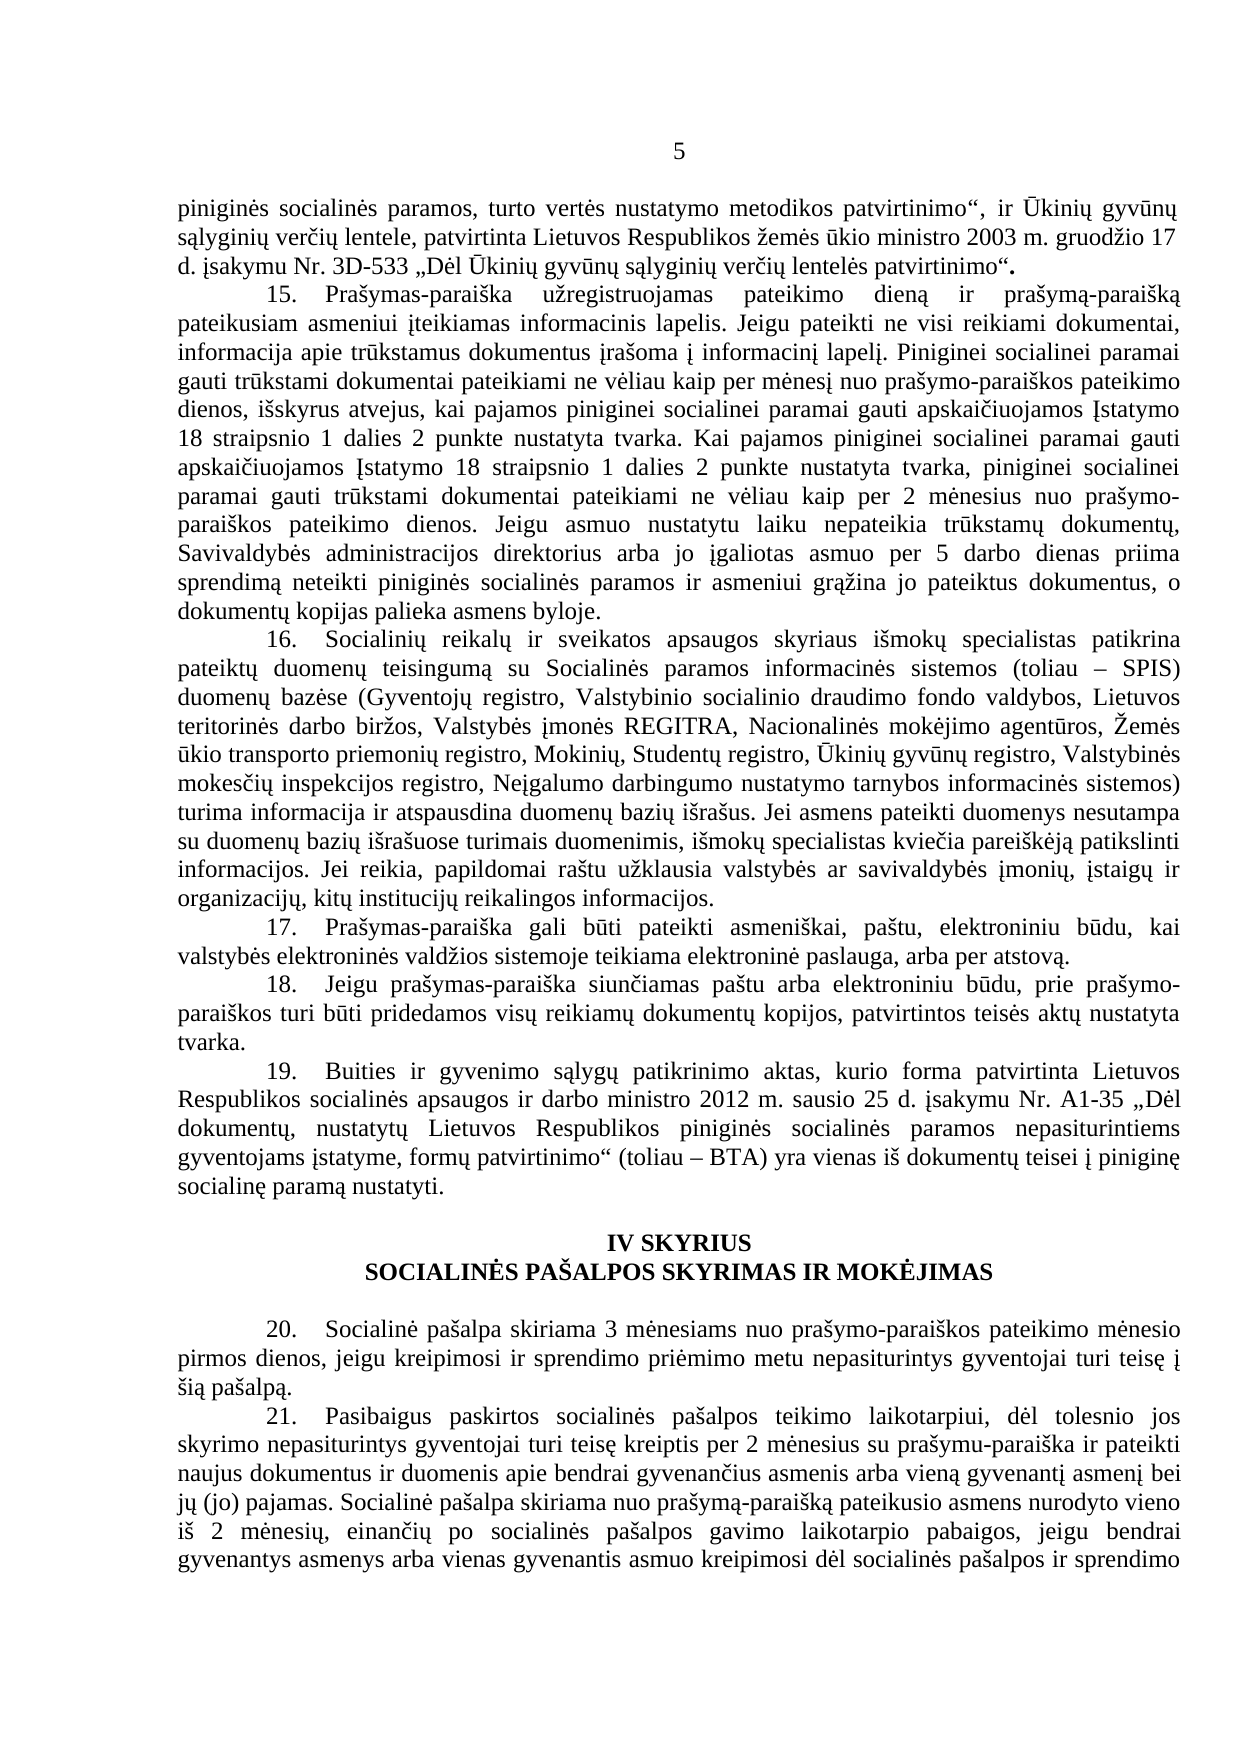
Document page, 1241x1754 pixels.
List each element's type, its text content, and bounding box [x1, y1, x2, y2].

text 16. Socialinių reikalų ir sveikatos apsaugos skyriaus išmokų specialistas patikrina pateiktų duomenų teisingumą su Socialinės paramos informacinės sistemos (toliau – SPIS) duomenų bazėse (Gyventojų registro, Valstybinio socialinio draudimo fondo valdybos, Lietuvos teritorinės darbo biržos, Valstybės įmonės REGITRA, Nacionalinės mokėjimo agentūros, Žemės ūkio transporto priemonių registro, Mokinių, Studentų registro, Ūkinių gyvūnų registro, Valstybinės mokesčių inspekcijos registro, Neįgalumo darbingumo nustatymo tarnybos informacinės sistemos) turima informacija ir atspausdina duomenų bazių išrašus. Jei asmens pateikti duomenys nesutampa su duomenų bazių išrašuose turimais duomenimis, išmokų specialistas kviečia pareiškėją patikslinti informacijos. Jei reikia, papildomai raštu užklausia valstybės ar savivaldybės įmonių, įstaigų ir organizacijų, kitų institucijų reikalingos informacijos. [177, 624, 1181, 912]
text SOCIALINĖS PAŠALPOS SKYRIMAS IR MOKĖJIMAS [177, 1257, 1181, 1286]
text 18. Jeigu prašymas-paraiška siunčiamas paštu arba elektroniniu būdu, prie prašymo-paraiškos turi būti pridedamos visų reikiamų dokumentų kopijos, patvirtintos teisės aktų nustatyta tvarka. [177, 969, 1181, 1056]
text 15. Prašymas-paraiška užregistruojamas pateikimo dieną ir prašymą-paraišką pateikusiam asmeniui įteikiamas informacinis lapelis. Jeigu pateikti ne visi reikiami dokumentai, informacija apie trūkstamus dokumentus įrašoma į informacinį lapelį. Piniginei socialinei paramai gauti trūkstami dokumentai pateikiami ne vėliau kaip per mėnesį nuo prašymo-paraiškos pateikimo dienos, išskyrus atvejus, kai pajamos piniginei socialinei paramai gauti apskaičiuojamos Įstatymo 18 straipsnio 1 dalies 2 punkte nustatyta tvarka. Kai pajamos piniginei socialinei paramai gauti apskaičiuojamos Įstatymo 18 straipsnio 1 dalies 2 punkte nustatyta tvarka, piniginei socialinei paramai gauti trūkstami dokumentai pateikiami ne vėliau kaip per 2 mėnesius nuo prašymo-paraiškos pateikimo dienos. Jeigu asmuo nustatytu laiku nepateikia trūkstamų dokumentų, Savivaldybės administracijos direktorius arba jo įgaliotas asmuo per 5 darbo dienas priima sprendimą neteikti piniginės socialinės paramos ir asmeniui grąžina jo pateiktus dokumentus, o dokumentų kopijas palieka asmens byloje. [177, 279, 1181, 624]
text 19. Buities ir gyvenimo sąlygų patikrinimo aktas, kurio forma patvirtinta Lietuvos Respublikos socialinės apsaugos ir darbo ministro 2012 m. sausio 25 d. įsakymu Nr. A1-35 „Dėl dokumentų, nustatytų Lietuvos Respublikos piniginės socialinės paramos nepasiturintiems gyventojams įstatyme, formų patvirtinimo“ (toliau – BTA) yra vienas iš dokumentų teisei į piniginę socialinę paramą nustatyti. [177, 1056, 1181, 1199]
text 17. Prašymas-paraiška gali būti pateikti asmeniškai, paštu, elektroniniu būdu, kai valstybės elektroninės valdžios sistemoje teikiama elektroninė paslauga, arba per atstovą. [177, 912, 1181, 969]
text 20. Socialinė pašalpa skiriama 3 mėnesiams nuo prašymo-paraiškos pateikimo mėnesio pirmos dienos, jeigu kreipimosi ir sprendimo priėmimo metu nepasiturintys gyventojai turi teisę į šią pašalpą. [177, 1314, 1181, 1401]
text piniginės socialinės paramos, turto vertės nustatymo metodikos patvirtinimo“, ir Ūkinių gyvūnų sąlyginių verčių lentele, patvirtinta Lietuvos Respublikos žemės ūkio ministro 2003 m. gruodžio 17 d. įsakymu Nr. 3D-533 „Dėl Ūkinių gyvūnų sąlyginių verčių lentelės patvirtinimo“. [177, 193, 1177, 279]
text 21. Pasibaigus paskirtos socialinės pašalpos teikimo laikotarpiui, dėl tolesnio jos skyrimo nepasiturintys gyventojai turi teisę kreiptis per 2 mėnesius su prašymu-paraiška ir pateikti naujus dokumentus ir duomenis apie bendrai gyvenančius asmenis arba vieną gyvenantį asmenį bei jų (jo) pajamas. Socialinė pašalpa skiriama nuo prašymą-paraišką pateikusio asmens nurodyto vieno iš 2 mėnesių, einančių po socialinės pašalpos gavimo laikotarpio pabaigos, jeigu bendrai gyvenantys asmenys arba vienas gyvenantis asmuo kreipimosi dėl socialinės pašalpos ir sprendimo [177, 1401, 1181, 1573]
text IV SKYRIUS [177, 1228, 1181, 1257]
